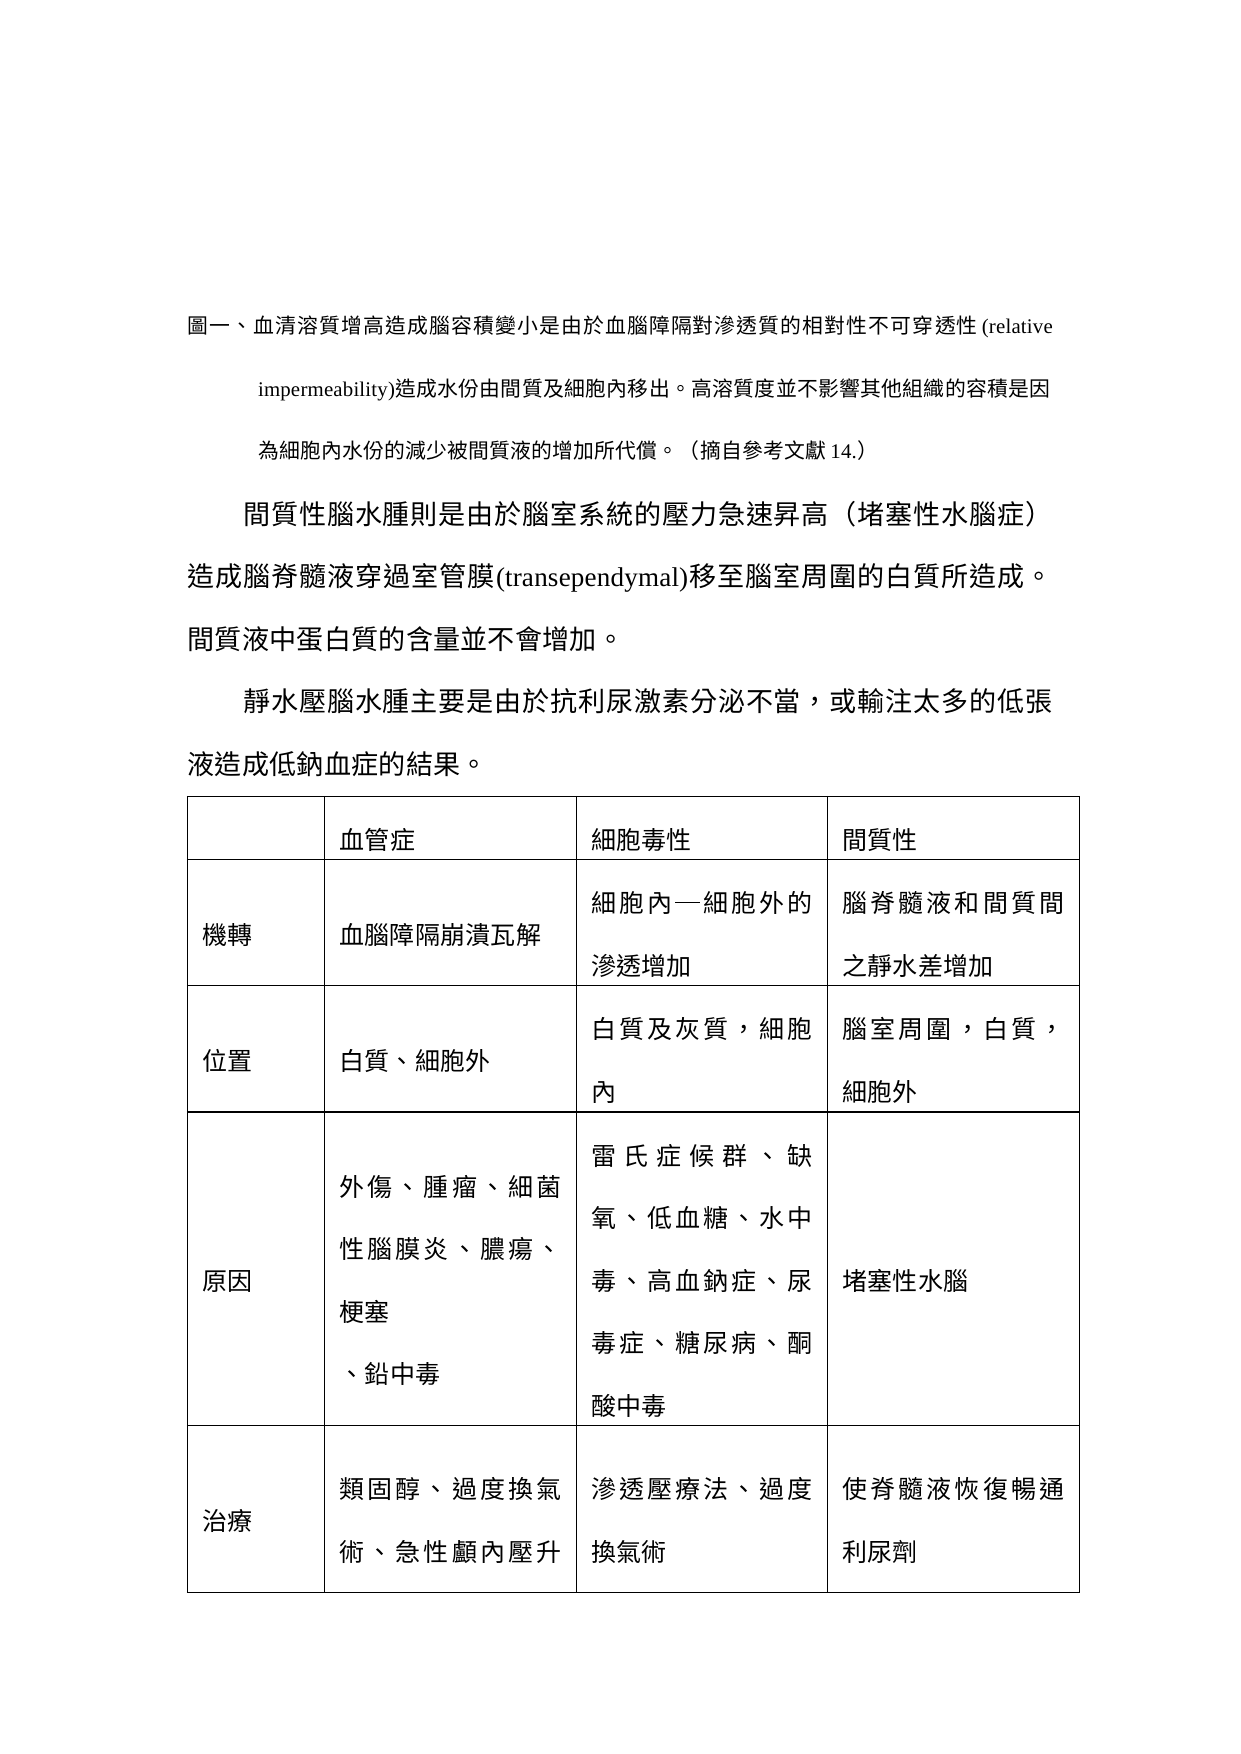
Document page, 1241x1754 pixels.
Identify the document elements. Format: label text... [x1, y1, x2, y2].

table_cell 腦室周圍，白質，細胞外 [828, 986, 1079, 1111]
table_cell 使脊髓液恢復暢通利尿劑 [828, 1426, 1079, 1592]
table_header [188, 797, 324, 859]
table_cell 外傷、腫瘤、細菌性腦膜炎、膿瘍、梗塞 、鉛中毒 [325, 1113, 576, 1425]
table_cell 白質及灰質，細胞內 [577, 986, 827, 1111]
table_cell 位置 [188, 986, 324, 1111]
table_cell 滲透壓療法、過度換氣術 [577, 1426, 827, 1592]
text 圖一、血清溶質增高造成腦容積變小是由於血腦障隔對滲透質的相對性不可穿透性(relative impermeability)造成水份由間質及細胞內移出。高溶質度並不影響其他組織的容積是因為細胞內水份的減少被間質液的增加所代償。（摘自參考文獻14.） [187, 283, 1053, 471]
table_header 細胞毒性 [577, 797, 827, 859]
table_cell 白質、細胞外 [325, 986, 576, 1111]
table_header 間質性 [828, 797, 1079, 859]
table_cell 腦脊髓液和間質間之靜水差增加 [828, 860, 1079, 985]
table_cell 雷氏症候群、缺氧、低血糖、水中毒、高血鈉症、尿毒症、糖尿病、酮酸中毒 [577, 1113, 827, 1425]
text 間質性腦水腫則是由於腦室系統的壓力急速昇高（堵塞性水腦症）造成腦脊髓液穿過室管膜(transependymal)移至腦室周圍的白質所造成。間質液中蛋白質的含量並不會增加。 [187, 471, 1053, 658]
table_header 血管症 [325, 797, 576, 859]
table_cell 細胞內─細胞外的滲透增加 [577, 860, 827, 985]
text 靜水壓腦水腫主要是由於抗利尿激素分泌不當，或輸注太多的低張液造成低鈉血症的結果。 [187, 658, 1053, 783]
table_cell 血腦障隔崩潰瓦解 [325, 860, 576, 985]
table_cell 原因 [188, 1113, 324, 1425]
table_cell 類固醇、過度換氣術、急性顱內壓升 [325, 1426, 576, 1592]
table_cell 機轉 [188, 860, 324, 985]
table_cell 治療 [188, 1426, 324, 1592]
table_cell 堵塞性水腦 [828, 1113, 1079, 1425]
